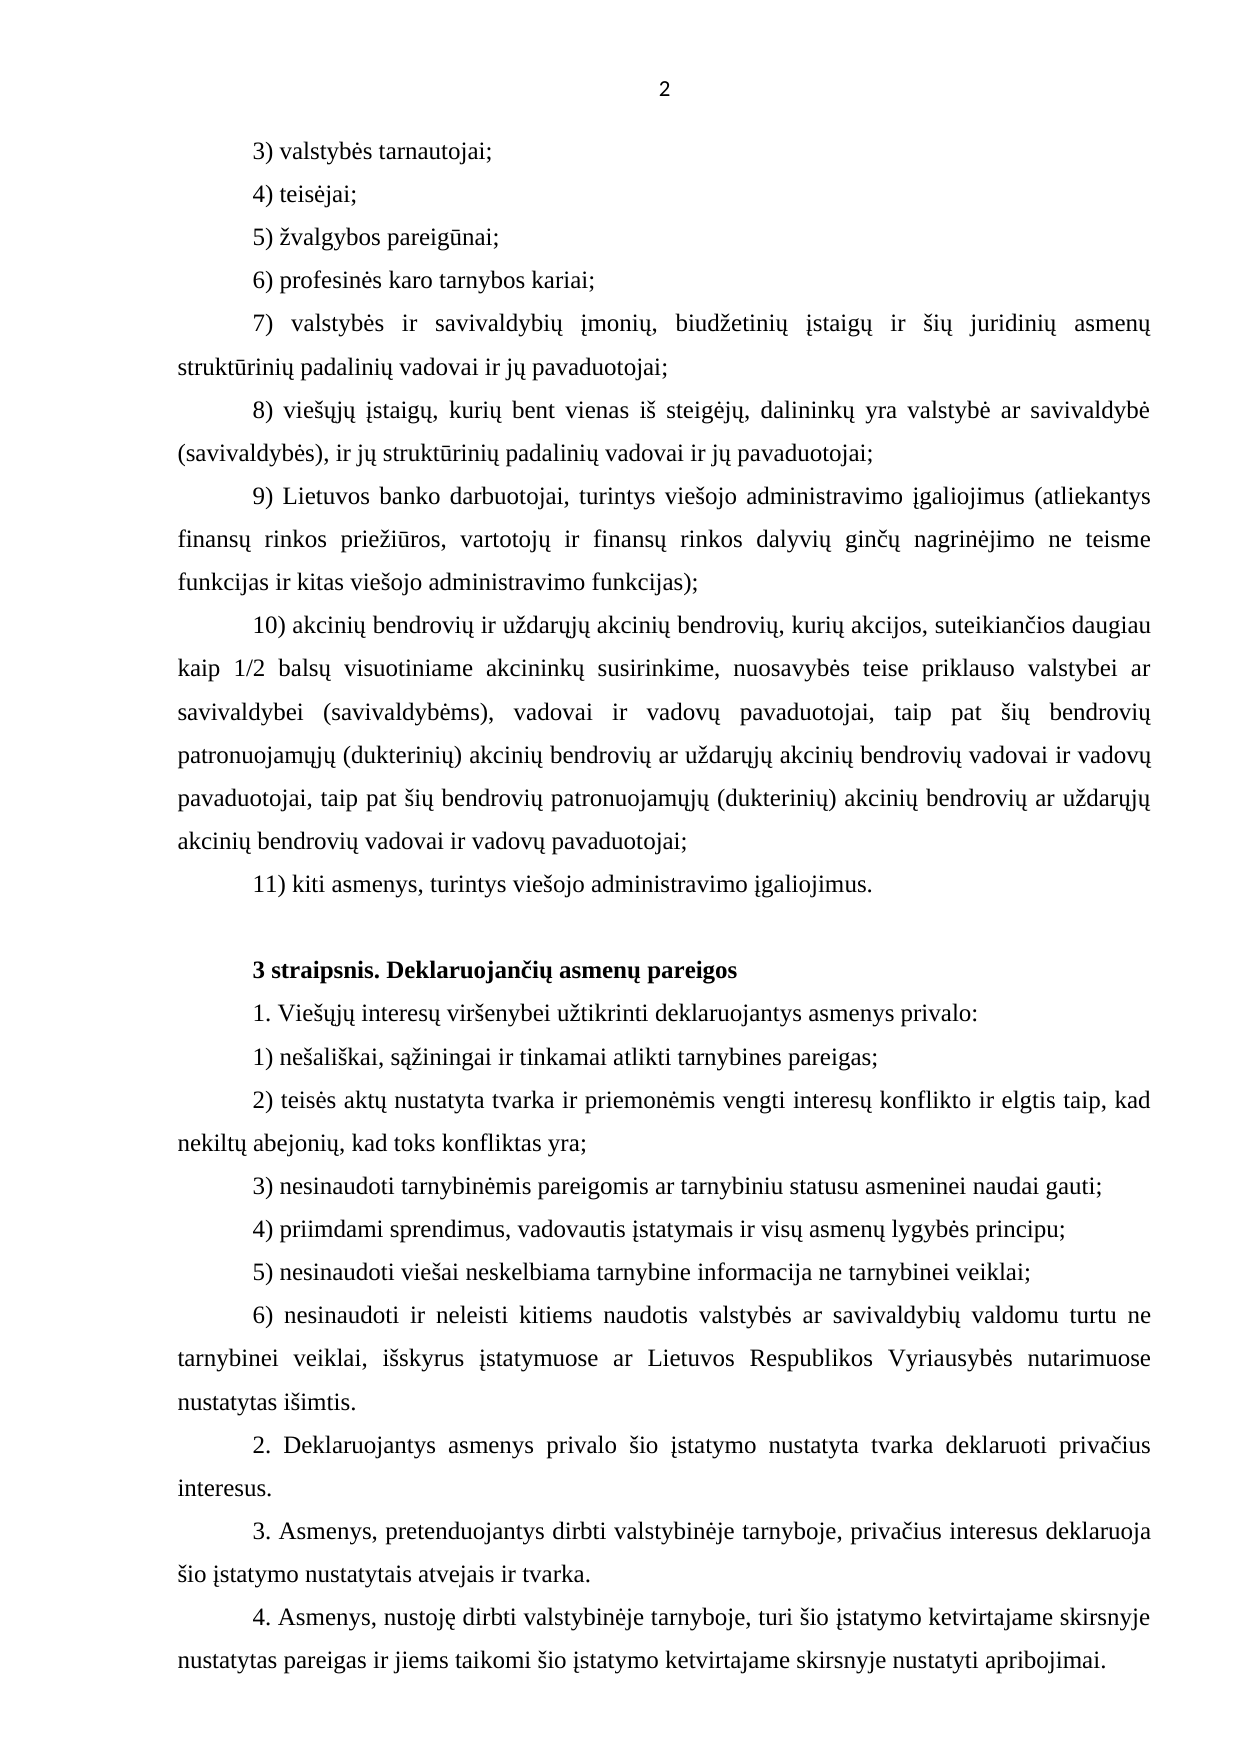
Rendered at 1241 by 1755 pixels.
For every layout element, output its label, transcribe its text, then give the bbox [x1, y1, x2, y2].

text 4) priimdami sprendimus, vadovautis įstatymais ir visų asmenų lygybės principu; [177, 1214, 1152, 1243]
text 6) nesinaudoti ir neleisti kitiems naudotis valstybės ar savivaldybių valdomu turtu ne tarnybinei veiklai, išskyrus įstatymuose ar Lietuvos Respublikos Vyriausybės nutarimuose nustatytas išimtis. [177, 1300, 1152, 1415]
text 1) nešališkai, sąžiningai ir tinkamai atlikti tarnybines pareigas; [177, 1042, 1152, 1070]
text 8) viešųjų įstaigų, kurių bent vienas iš steigėjų, dalininkų yra valstybė ar savivaldybė (savivaldybės), ir jų struktūrinių padalinių vadovai ir jų pavaduotojai; [177, 395, 1152, 467]
text 3 straipsnis. Deklaruojančių asmenų pareigos [177, 955, 1152, 984]
text 1. Viešųjų interesų viršenybei užtikrinti deklaruojantys asmenys privalo: [177, 998, 1152, 1027]
text 11) kiti asmenys, turintys viešojo administravimo įgaliojimus. [177, 869, 1152, 898]
text 2) teisės aktų nustatyta tvarka ir priemonėmis vengti interesų konflikto ir elgtis taip, kad nekiltų abejonių, kad toks konfliktas yra; [177, 1085, 1152, 1157]
text 3. Asmenys, pretenduojantys dirbti valstybinėje tarnyboje, privačius interesus deklaruoja šio įstatymo nustatytais atvejais ir tvarka. [177, 1516, 1152, 1588]
text 5) nesinaudoti viešai neskelbiama tarnybine informacija ne tarnybinei veiklai; [177, 1257, 1152, 1286]
text 10) akcinių bendrovių ir uždarųjų akcinių bendrovių, kurių akcijos, suteikiančios daugiau kaip 1/2 balsų visuotiniame akcininkų susirinkime, nuosavybės teise priklauso valstybei ar savivaldybei (savivaldybėms), vadovai ir vadovų pavaduotojai, taip pat šių bendrovių patronuojamųjų (dukterinių) akcinių bendrovių ar uždarųjų akcinių bendrovių vadovai ir vadovų pavaduotojai, taip pat šių bendrovių patronuojamųjų (dukterinių) akcinių bendrovių ar uždarųjų akcinių bendrovių vadovai ir vadovų pavaduotojai; [177, 610, 1152, 855]
text 4) teisėjai; [177, 179, 1152, 208]
text 4. Asmenys, nustoję dirbti valstybinėje tarnyboje, turi šio įstatymo ketvirtajame skirsnyje nustatytas pareigas ir jiems taikomi šio įstatymo ketvirtajame skirsnyje nustatyti apribojimai. [177, 1602, 1152, 1674]
text 3) nesinaudoti tarnybinėmis pareigomis ar tarnybiniu statusu asmeninei naudai gauti; [177, 1171, 1152, 1200]
text 6) profesinės karo tarnybos kariai; [177, 265, 1152, 294]
text 2. Deklaruojantys asmenys privalo šio įstatymo nustatyta tvarka deklaruoti privačius interesus. [177, 1430, 1152, 1502]
text 5) žvalgybos pareigūnai; [177, 222, 1152, 251]
text 7) valstybės ir savivaldybių įmonių, biudžetinių įstaigų ir šių juridinių asmenų struktūrinių padalinių vadovai ir jų pavaduotojai; [177, 308, 1152, 380]
text 9) Lietuvos banko darbuotojai, turintys viešojo administravimo įgaliojimus (atliekantys finansų rinkos priežiūros, vartotojų ir finansų rinkos dalyvių ginčų nagrinėjimo ne teisme funkcijas ir kitas viešojo administravimo funkcijas); [177, 481, 1152, 596]
text 3) valstybės tarnautojai; [177, 136, 1152, 165]
